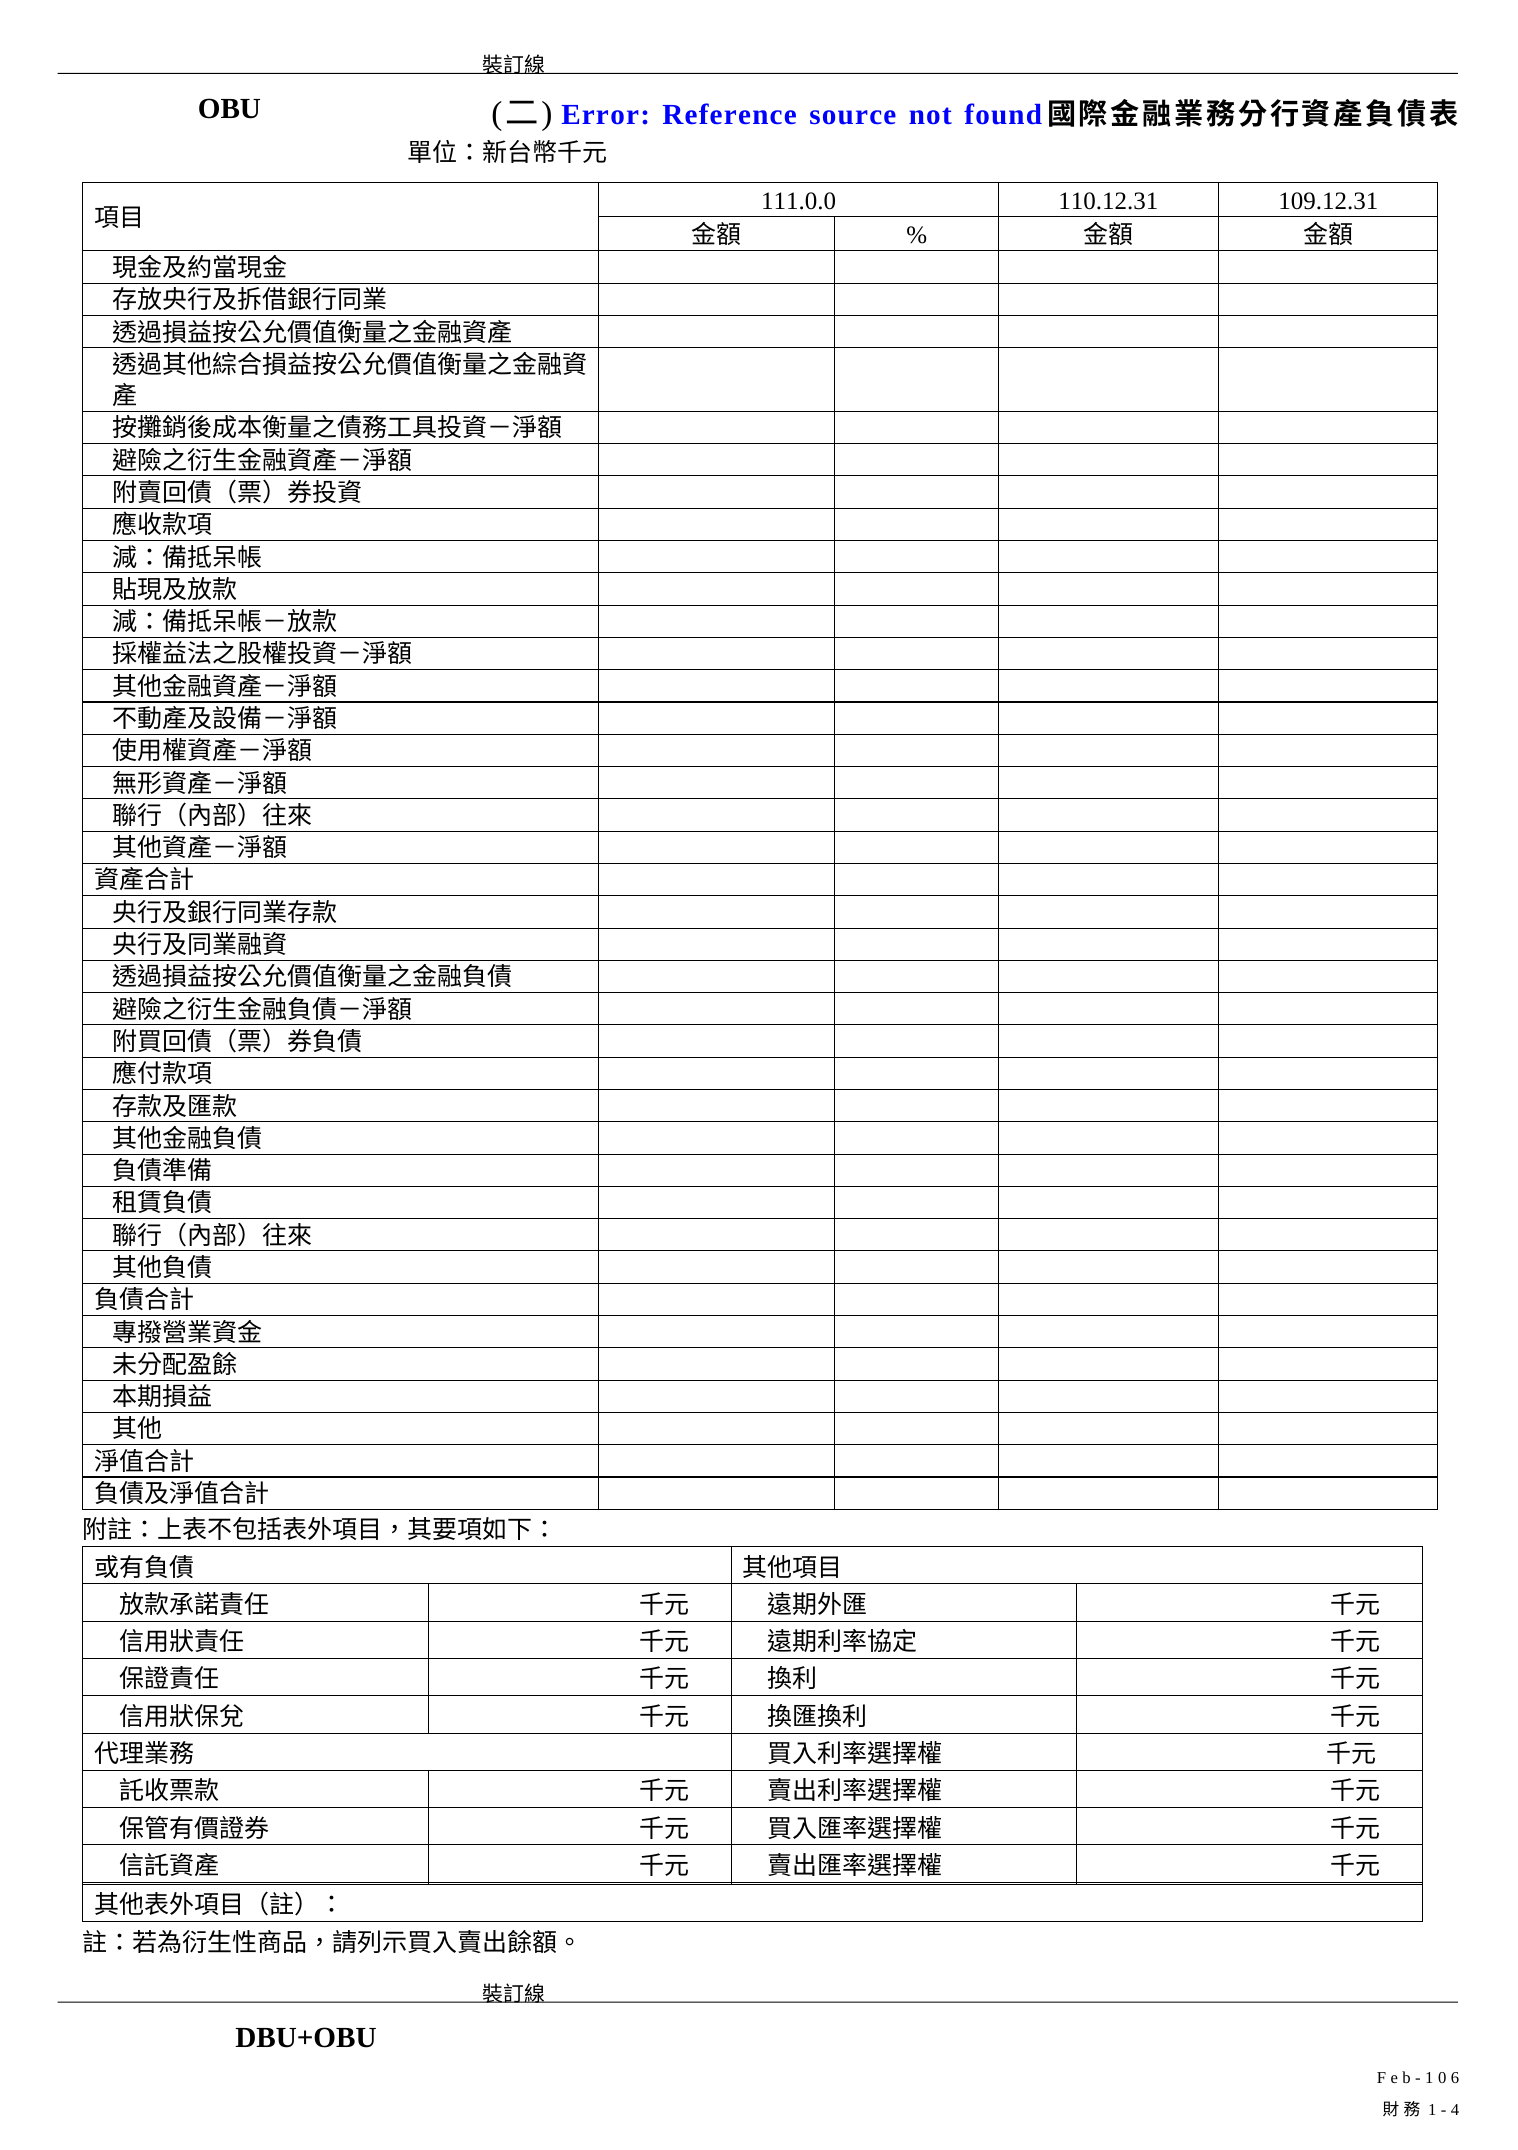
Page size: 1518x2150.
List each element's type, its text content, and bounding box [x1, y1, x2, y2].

table_cell 金額 [1219, 217, 1437, 250]
table_cell 貼現及放款 [83, 573, 598, 604]
table_cell 負債合計 [83, 1284, 598, 1315]
table_cell [999, 993, 1218, 1024]
table_cell [599, 1187, 834, 1218]
table_cell [1219, 1251, 1437, 1283]
table_cell 避險之衍生金融負債－淨額 [83, 993, 598, 1024]
table_cell [599, 251, 834, 283]
table_cell [599, 864, 834, 895]
table_cell 減：備抵呆帳 [83, 541, 598, 572]
table_cell [999, 573, 1218, 604]
table_cell 附賣回債（票）券投資 [83, 476, 598, 508]
table_cell [599, 929, 834, 960]
table_cell [1219, 1058, 1437, 1089]
table_cell 聯行（內部）往來 [83, 1219, 598, 1250]
table_cell [599, 316, 834, 347]
table_cell [599, 961, 834, 992]
table_cell [599, 444, 834, 475]
table_cell [999, 1251, 1218, 1283]
table_cell 減：備抵呆帳－放款 [83, 606, 598, 637]
table_cell 放款承諾責任 [83, 1584, 428, 1621]
table_cell [599, 541, 834, 572]
table_cell [835, 1381, 998, 1412]
table_cell [999, 606, 1218, 637]
table_cell [1219, 1122, 1437, 1153]
table_cell [1219, 735, 1437, 766]
table_cell 千元 [1077, 1845, 1422, 1882]
table_cell [999, 284, 1218, 315]
table_cell [1219, 1348, 1437, 1379]
table_cell [1219, 864, 1437, 895]
table_cell [1219, 476, 1437, 508]
table_cell 金額 [999, 217, 1218, 250]
table_cell 千元 [1077, 1622, 1422, 1658]
table_cell [1219, 799, 1437, 831]
table_cell [835, 832, 998, 863]
table_cell 千元 [1077, 1734, 1422, 1770]
table_cell [835, 251, 998, 283]
table_cell [599, 1284, 834, 1315]
table_cell 透過損益按公允價值衡量之金融資產 [83, 316, 598, 347]
table_cell [599, 1316, 834, 1347]
table_cell [835, 606, 998, 637]
table_cell 遠期外匯 [732, 1584, 1076, 1621]
table_cell [999, 444, 1218, 475]
table_cell 本期損益 [83, 1381, 598, 1412]
table_cell [835, 1122, 998, 1153]
table_cell [835, 509, 998, 540]
table_cell [1219, 1219, 1437, 1250]
table_cell [1219, 1445, 1437, 1476]
table_cell [999, 316, 1218, 347]
table_cell 千元 [429, 1696, 731, 1732]
table_cell [835, 316, 998, 347]
table_cell [835, 1413, 998, 1444]
table_cell [599, 896, 834, 927]
table_cell 信託資產 [83, 1845, 428, 1882]
table_cell 千元 [429, 1659, 731, 1695]
table_cell [835, 1251, 998, 1283]
table_cell 千元 [1077, 1808, 1422, 1844]
table_cell [1219, 316, 1437, 347]
table_cell [999, 896, 1218, 927]
table_cell [599, 1478, 834, 1509]
table_cell [999, 1187, 1218, 1218]
table_cell [1219, 251, 1437, 283]
table_cell 央行及同業融資 [83, 929, 598, 960]
table_cell 其他金融資產－淨額 [83, 670, 598, 701]
table_cell [999, 799, 1218, 831]
table_cell [999, 832, 1218, 863]
table_cell 換匯換利 [732, 1696, 1076, 1732]
table_cell [1219, 670, 1437, 701]
table_cell [999, 348, 1218, 411]
table_cell [835, 1155, 998, 1186]
table_cell 遠期利率協定 [732, 1622, 1076, 1658]
table_cell [835, 767, 998, 798]
table_cell [599, 670, 834, 701]
table_cell 買入匯率選擇權 [732, 1808, 1076, 1844]
table_cell [999, 1219, 1218, 1250]
table_cell [1219, 993, 1437, 1024]
table_cell [599, 1058, 834, 1089]
table_cell 賣出利率選擇權 [732, 1771, 1076, 1807]
table_cell [1219, 444, 1437, 475]
table_cell [999, 1445, 1218, 1476]
table_cell [999, 1025, 1218, 1057]
table_cell [999, 1284, 1218, 1315]
table_header 111.0.0 [599, 183, 998, 216]
table_cell [835, 444, 998, 475]
table_cell 千元 [429, 1845, 731, 1882]
table_cell [999, 251, 1218, 283]
table_cell [599, 703, 834, 734]
table_cell 金額 [599, 217, 834, 250]
table_cell [599, 832, 834, 863]
table_cell [835, 1090, 998, 1121]
table_cell [835, 1478, 998, 1509]
table_header 其他項目 [732, 1547, 1422, 1583]
table_cell 淨值合計 [83, 1445, 598, 1476]
table_cell [835, 1187, 998, 1218]
table_cell [1219, 541, 1437, 572]
table_cell 千元 [429, 1584, 731, 1621]
table_cell 透過其他綜合損益按公允價值衡量之金融資產 [83, 348, 598, 411]
table_cell 保證責任 [83, 1659, 428, 1695]
table_cell 賣出匯率選擇權 [732, 1845, 1076, 1882]
table_cell [1219, 348, 1437, 411]
table_cell [999, 412, 1218, 443]
table_cell 負債準備 [83, 1155, 598, 1186]
table_cell [599, 573, 834, 604]
table_cell [1219, 1090, 1437, 1121]
table_cell [835, 476, 998, 508]
table_header 或有負債 [83, 1547, 731, 1583]
table_cell [599, 348, 834, 411]
table_cell [1219, 703, 1437, 734]
table_cell 千元 [429, 1622, 731, 1658]
table_cell [599, 1025, 834, 1057]
table_cell [599, 606, 834, 637]
text 註：若為衍生性商品，請列示買入賣出餘額。 [83, 1922, 1459, 1958]
table_cell [999, 1413, 1218, 1444]
table_cell 信用狀保兌 [83, 1696, 428, 1732]
table_cell [835, 1058, 998, 1089]
table_cell [1219, 832, 1437, 863]
table_cell [999, 1155, 1218, 1186]
table_cell [999, 1122, 1218, 1153]
table_cell [999, 1381, 1218, 1412]
table_cell [999, 638, 1218, 669]
table_cell [999, 864, 1218, 895]
table_cell 專撥營業資金 [83, 1316, 598, 1347]
table_cell 不動產及設備－淨額 [83, 703, 598, 734]
table_cell [1219, 1381, 1437, 1412]
table_cell [835, 638, 998, 669]
table_cell 透過損益按公允價值衡量之金融負債 [83, 961, 598, 992]
table_cell [999, 735, 1218, 766]
table_cell [835, 670, 998, 701]
table_cell 其他 [83, 1413, 598, 1444]
table_cell [999, 767, 1218, 798]
table_cell 千元 [1077, 1584, 1422, 1621]
table_cell 千元 [1077, 1659, 1422, 1695]
table_cell 採權益法之股權投資－淨額 [83, 638, 598, 669]
table_cell [999, 476, 1218, 508]
table_cell 千元 [1077, 1696, 1422, 1732]
table_cell [1219, 767, 1437, 798]
table_cell 買入利率選擇權 [732, 1734, 1076, 1770]
table_cell [835, 799, 998, 831]
table_cell [835, 929, 998, 960]
table_cell 避險之衍生金融資產－淨額 [83, 444, 598, 475]
table_cell [599, 1090, 834, 1121]
table_cell [599, 799, 834, 831]
table_cell 其他負債 [83, 1251, 598, 1283]
table_cell 信用狀責任 [83, 1622, 428, 1658]
table_cell [599, 284, 834, 315]
table_cell [1219, 1478, 1437, 1509]
table_cell [1219, 1284, 1437, 1315]
table_cell 其他表外項目（註）： [83, 1885, 428, 1921]
table_cell [999, 670, 1218, 701]
table_cell [599, 1348, 834, 1379]
table_cell [999, 703, 1218, 734]
table_cell 應收款項 [83, 509, 598, 540]
table_cell [1219, 284, 1437, 315]
table_cell [599, 1155, 834, 1186]
table_cell [835, 961, 998, 992]
table_cell [835, 735, 998, 766]
table_cell [599, 1251, 834, 1283]
table_cell [835, 896, 998, 927]
table_cell [999, 1316, 1218, 1347]
table_header 109.12.31 [1219, 183, 1437, 216]
table_cell [1219, 573, 1437, 604]
table_cell [999, 509, 1218, 540]
text OBU [198, 87, 355, 122]
table_cell [999, 1090, 1218, 1121]
table_cell [999, 961, 1218, 992]
table_cell 千元 [429, 1808, 731, 1844]
table_cell [835, 703, 998, 734]
table_cell [1219, 606, 1437, 637]
table_cell [1077, 1885, 1422, 1921]
table_cell [1219, 1187, 1437, 1218]
table_cell [835, 573, 998, 604]
table_cell [1219, 1316, 1437, 1347]
table_cell [835, 1025, 998, 1057]
table_cell [599, 638, 834, 669]
table_cell [835, 1445, 998, 1476]
table_header 項目 [83, 183, 598, 250]
table_cell [599, 1445, 834, 1476]
text 附註：上表不包括表外項目，其要項如下： [83, 1510, 1459, 1546]
table_cell 千元 [429, 1771, 731, 1807]
table_header 110.12.31 [999, 183, 1218, 216]
table_cell [999, 1058, 1218, 1089]
table_cell [835, 348, 998, 411]
table_cell [999, 1478, 1218, 1509]
table_cell 應付款項 [83, 1058, 598, 1089]
table_cell [599, 412, 834, 443]
table_cell 存放央行及拆借銀行同業 [83, 284, 598, 315]
table_cell 存款及匯款 [83, 1090, 598, 1121]
table_cell 其他金融負債 [83, 1122, 598, 1153]
table_cell [599, 767, 834, 798]
table_cell [835, 1284, 998, 1315]
table_cell % [835, 217, 998, 250]
table_cell [599, 1413, 834, 1444]
table_cell 資產合計 [83, 864, 598, 895]
table_cell 保管有價證券 [83, 1808, 428, 1844]
text DBU+OBU [235, 2016, 393, 2051]
table_cell 其他資產－淨額 [83, 832, 598, 863]
table_cell 央行及銀行同業存款 [83, 896, 598, 927]
table_cell [835, 864, 998, 895]
table_cell [731, 1885, 1077, 1921]
table_cell 託收票款 [83, 1771, 428, 1807]
table_cell [599, 735, 834, 766]
table_cell 附買回債（票）券負債 [83, 1025, 598, 1057]
table_cell [1219, 1025, 1437, 1057]
text (二) ○○銀行國際金融業務分行資產負債表 單位：新台幣千元 [408, 94, 1459, 169]
table_cell 未分配盈餘 [83, 1348, 598, 1379]
table_cell [1219, 961, 1437, 992]
table_cell [428, 1885, 731, 1921]
table_cell [599, 476, 834, 508]
table_cell [1219, 929, 1437, 960]
table_cell [835, 1316, 998, 1347]
table_cell [835, 993, 998, 1024]
table_cell [599, 993, 834, 1024]
table_cell 聯行（內部）往來 [83, 799, 598, 831]
table_cell [999, 541, 1218, 572]
table_cell [835, 412, 998, 443]
table_cell 換利 [732, 1659, 1076, 1695]
table_cell [835, 284, 998, 315]
table_cell [835, 541, 998, 572]
table_cell [1219, 896, 1437, 927]
table_cell 現金及約當現金 [83, 251, 598, 283]
table_cell [599, 509, 834, 540]
table_cell [999, 1348, 1218, 1379]
table_cell 代理業務 [83, 1734, 731, 1770]
table_cell [835, 1348, 998, 1379]
table_cell [1219, 1155, 1437, 1186]
table_cell [1219, 412, 1437, 443]
table_cell [599, 1381, 834, 1412]
table_cell [835, 1219, 998, 1250]
table_cell 無形資產－淨額 [83, 767, 598, 798]
table_cell 使用權資產－淨額 [83, 735, 598, 766]
table_cell 按攤銷後成本衡量之債務工具投資－淨額 [83, 412, 598, 443]
table_cell 千元 [1077, 1771, 1422, 1807]
table_cell [599, 1122, 834, 1153]
table_cell 租賃負債 [83, 1187, 598, 1218]
table_cell [999, 929, 1218, 960]
table_cell [599, 1219, 834, 1250]
table_cell 負債及淨值合計 [83, 1478, 598, 1509]
table_cell [1219, 638, 1437, 669]
table_cell [1219, 1413, 1437, 1444]
table_cell [1219, 509, 1437, 540]
